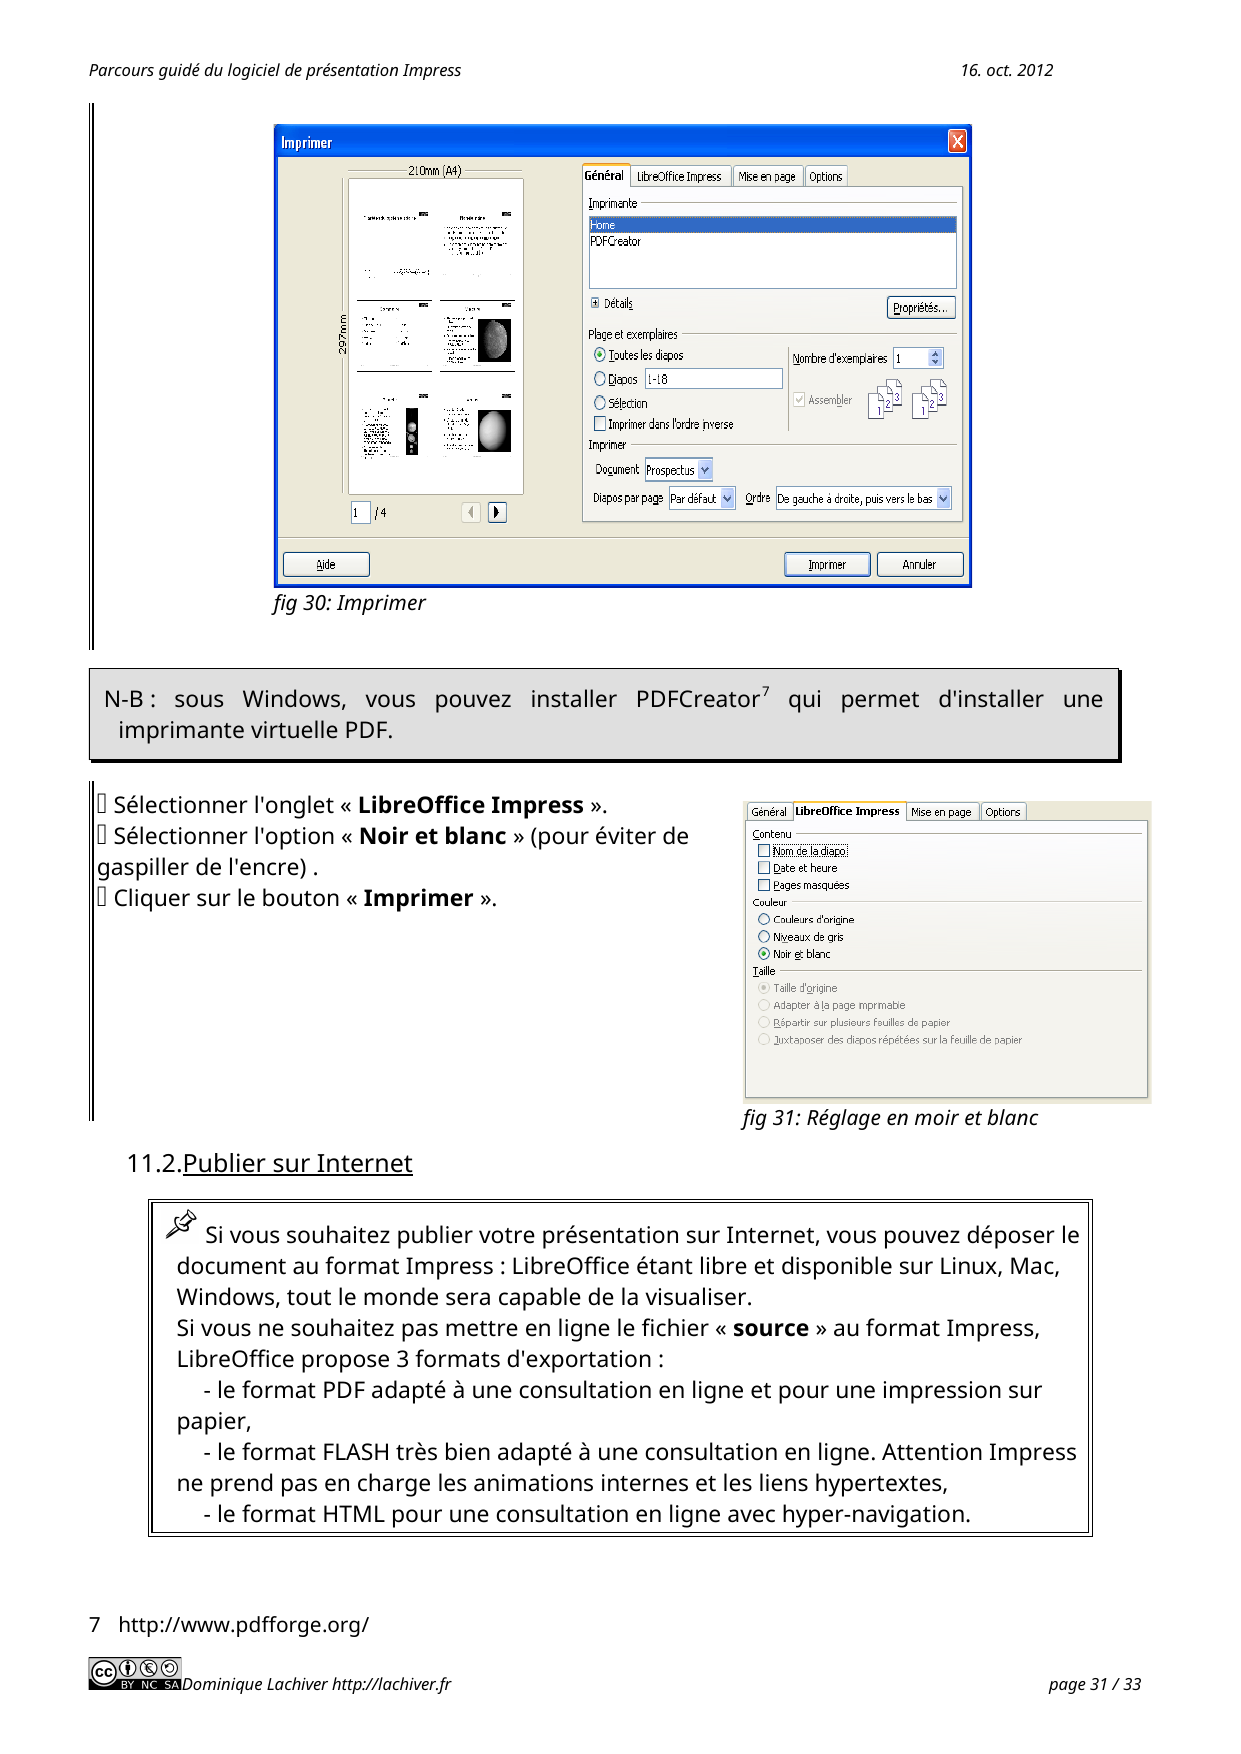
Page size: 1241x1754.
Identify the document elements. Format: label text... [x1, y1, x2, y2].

picture [273, 124, 973, 588]
text  Sélectionner l'onglet « LibreOffice Impress ».  Sélectionner l'option « Noir et blanc » (pour éviter de gaspiller de l'encre) .  Cliquer sur le bouton « Imprimer ». [94, 781, 1152, 1121]
text fig 30: Imprimer [273, 588, 972, 616]
text Si vous souhaitez publier votre présentation sur Internet, vous pouvez déposer le document au format Impress : LibreOffice étant libre et disponible sur Linux, Mac, Windows, tout le monde sera capable de la visualiser. Si vous ne souhaitez pas mettre en ligne le fichier « source » au format Impress, LibreOffice propose 3 formats d'exportation : - le format PDF adapté à une consultation en ligne et pour une impression sur papier, - le format FLASH très bien adapté à une consultation en ligne. Attention Impress ne prend pas en charge les animations internes et les liens hypertextes, - le format HTML pour une consultation en ligne avec hyper-navigation. [149, 1200, 1092, 1536]
text fig 31: Réglage en moir et blanc [743, 1104, 1152, 1132]
subtitle Publier sur Internet [126, 1146, 1152, 1180]
picture [88, 1657, 182, 1690]
text N-B : sous Windows, vous pouvez installer PDFCreator qui permet d'installer une imprimante virtuelle PDF. [90, 669, 1118, 759]
picture [161, 1205, 199, 1244]
text http://www.pdfforge.org/ [88, 1610, 1152, 1638]
picture [742, 801, 1152, 1104]
